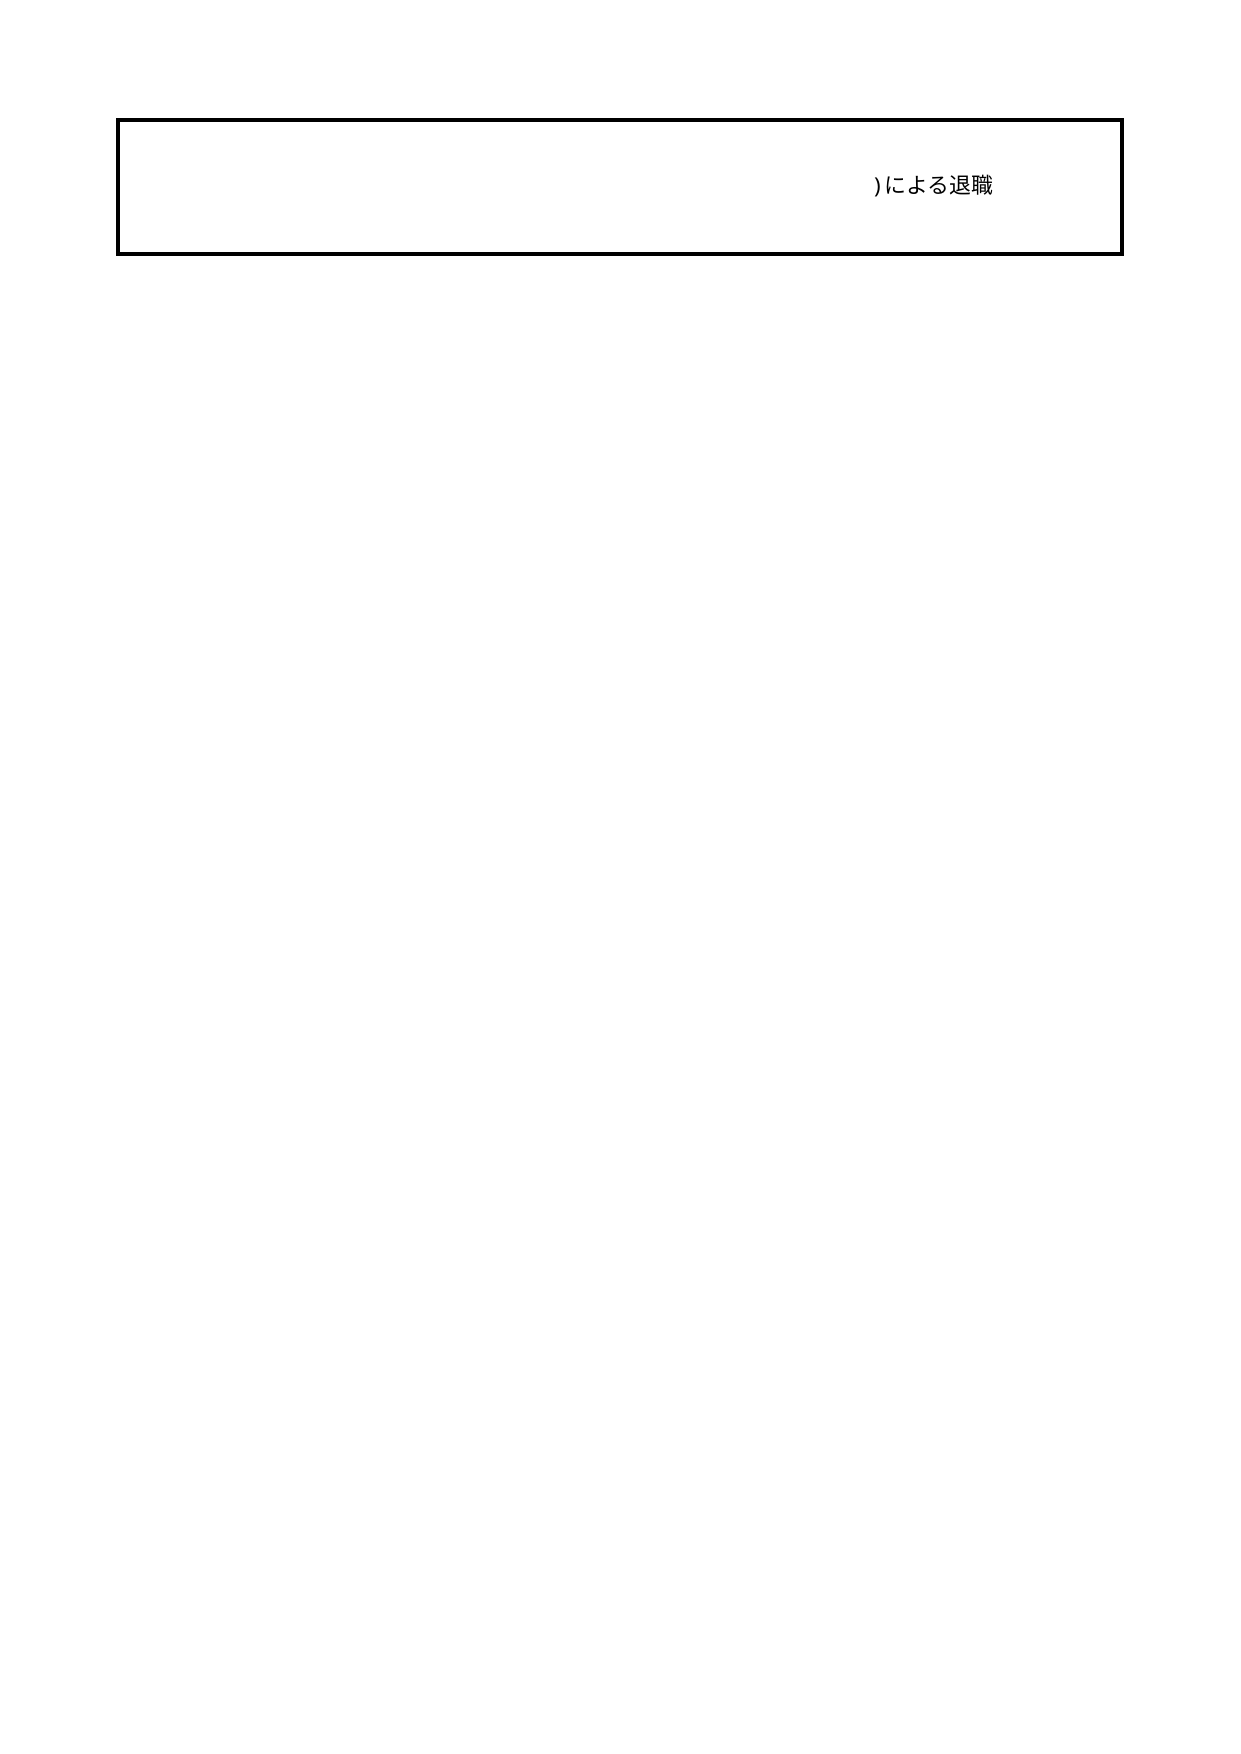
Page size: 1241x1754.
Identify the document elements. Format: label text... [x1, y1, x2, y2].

table_cell )による退職 [120, 122, 1120, 252]
